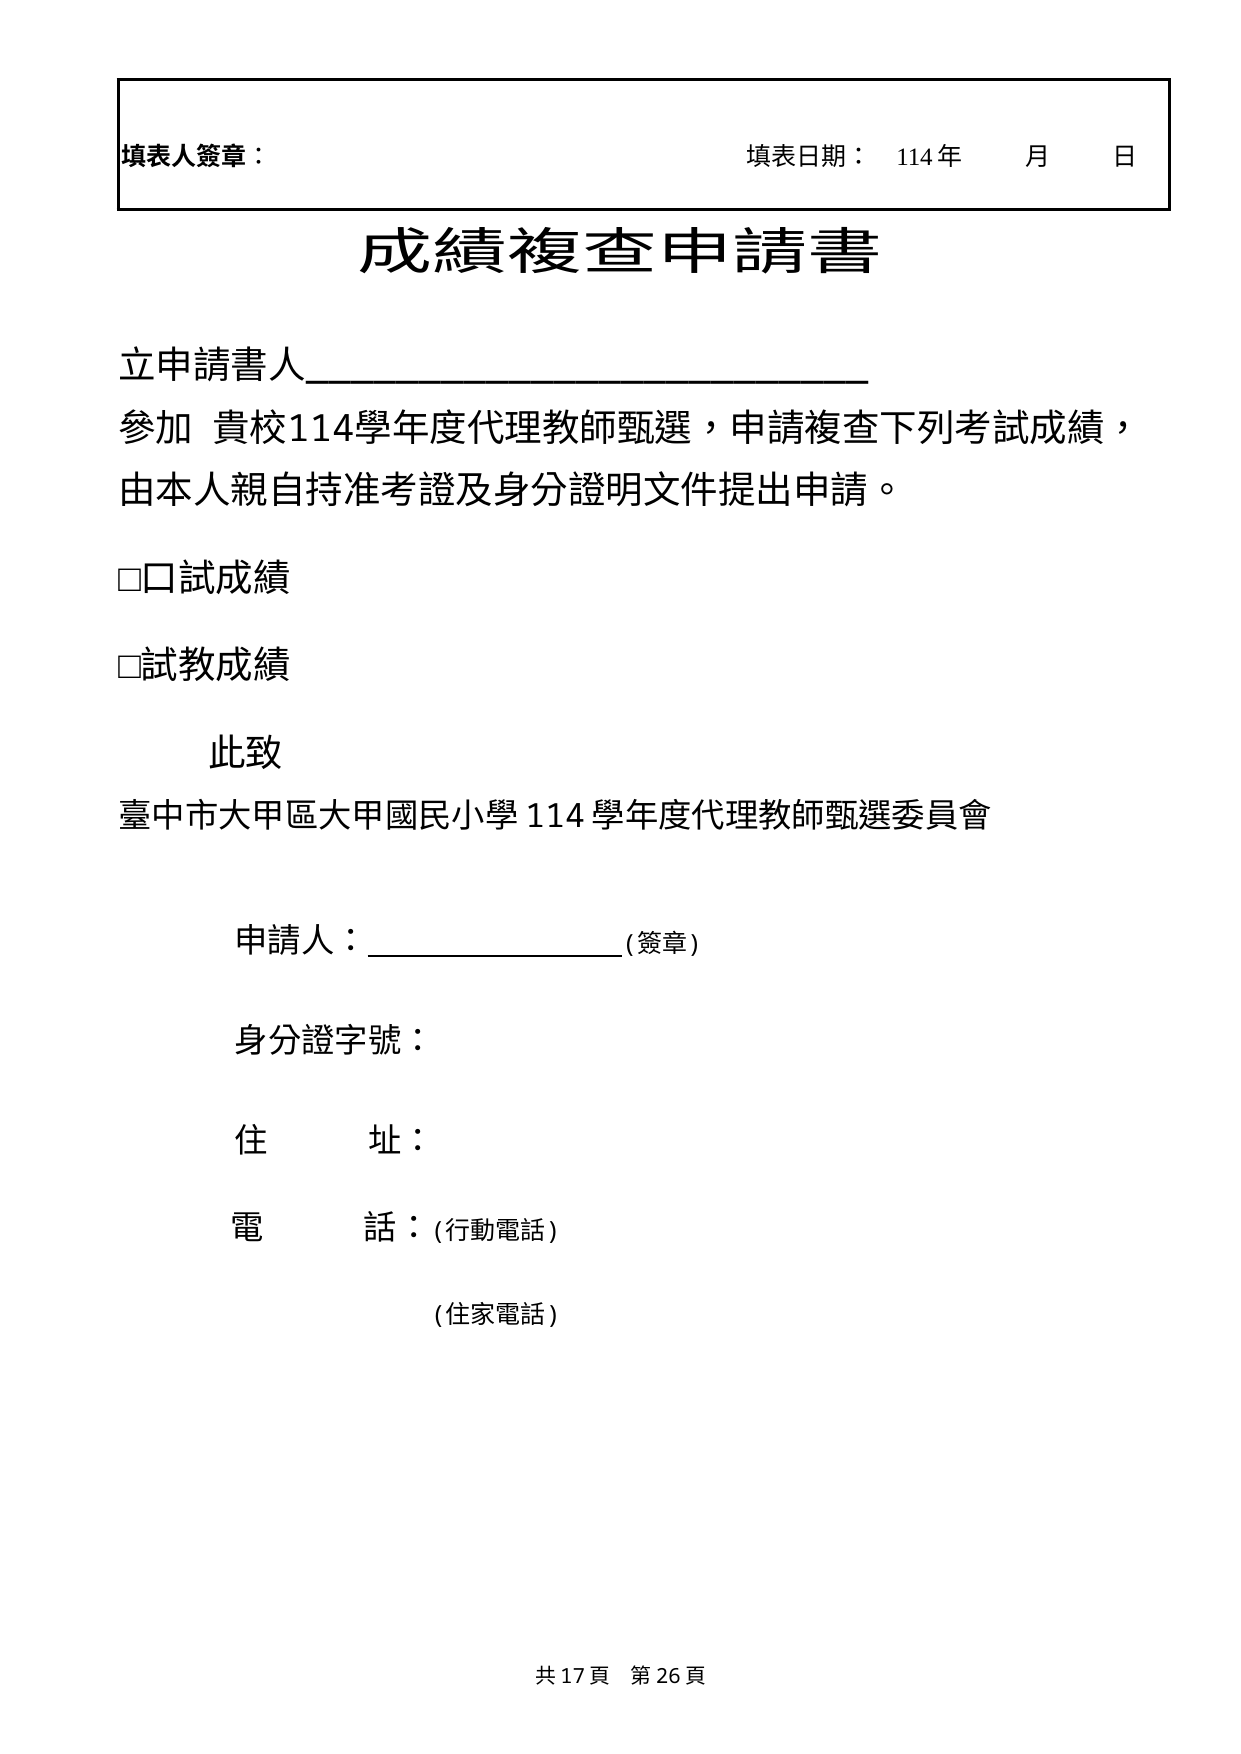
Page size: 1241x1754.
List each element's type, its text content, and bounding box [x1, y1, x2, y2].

text 申請人： (簽章) [118, 896, 1122, 958]
text (住家電話) [431, 1271, 1122, 1333]
text □口試成績 [118, 533, 1122, 596]
text 臺中市大甲區大甲國民小學114學年度代理教師甄選委員會 [118, 771, 1122, 833]
table_cell 填表人簽章： 填表日期： 114年 月 日 [120, 81, 1168, 208]
text 立申請書人_________________________ 參加 貴校114學年度代理教師甄選，申請複查下列考試成績，由本人親自持准考證及身分證明文件提出申請。 [118, 321, 1122, 508]
text □試教成績 [118, 621, 1122, 683]
text 電 話：(行動電話) [230, 1183, 1122, 1246]
text 住 址： [118, 1096, 1122, 1158]
text 成績複查申請書 [118, 211, 1122, 283]
text 身分證字號： [118, 996, 1122, 1058]
text 此致 [118, 708, 1122, 771]
